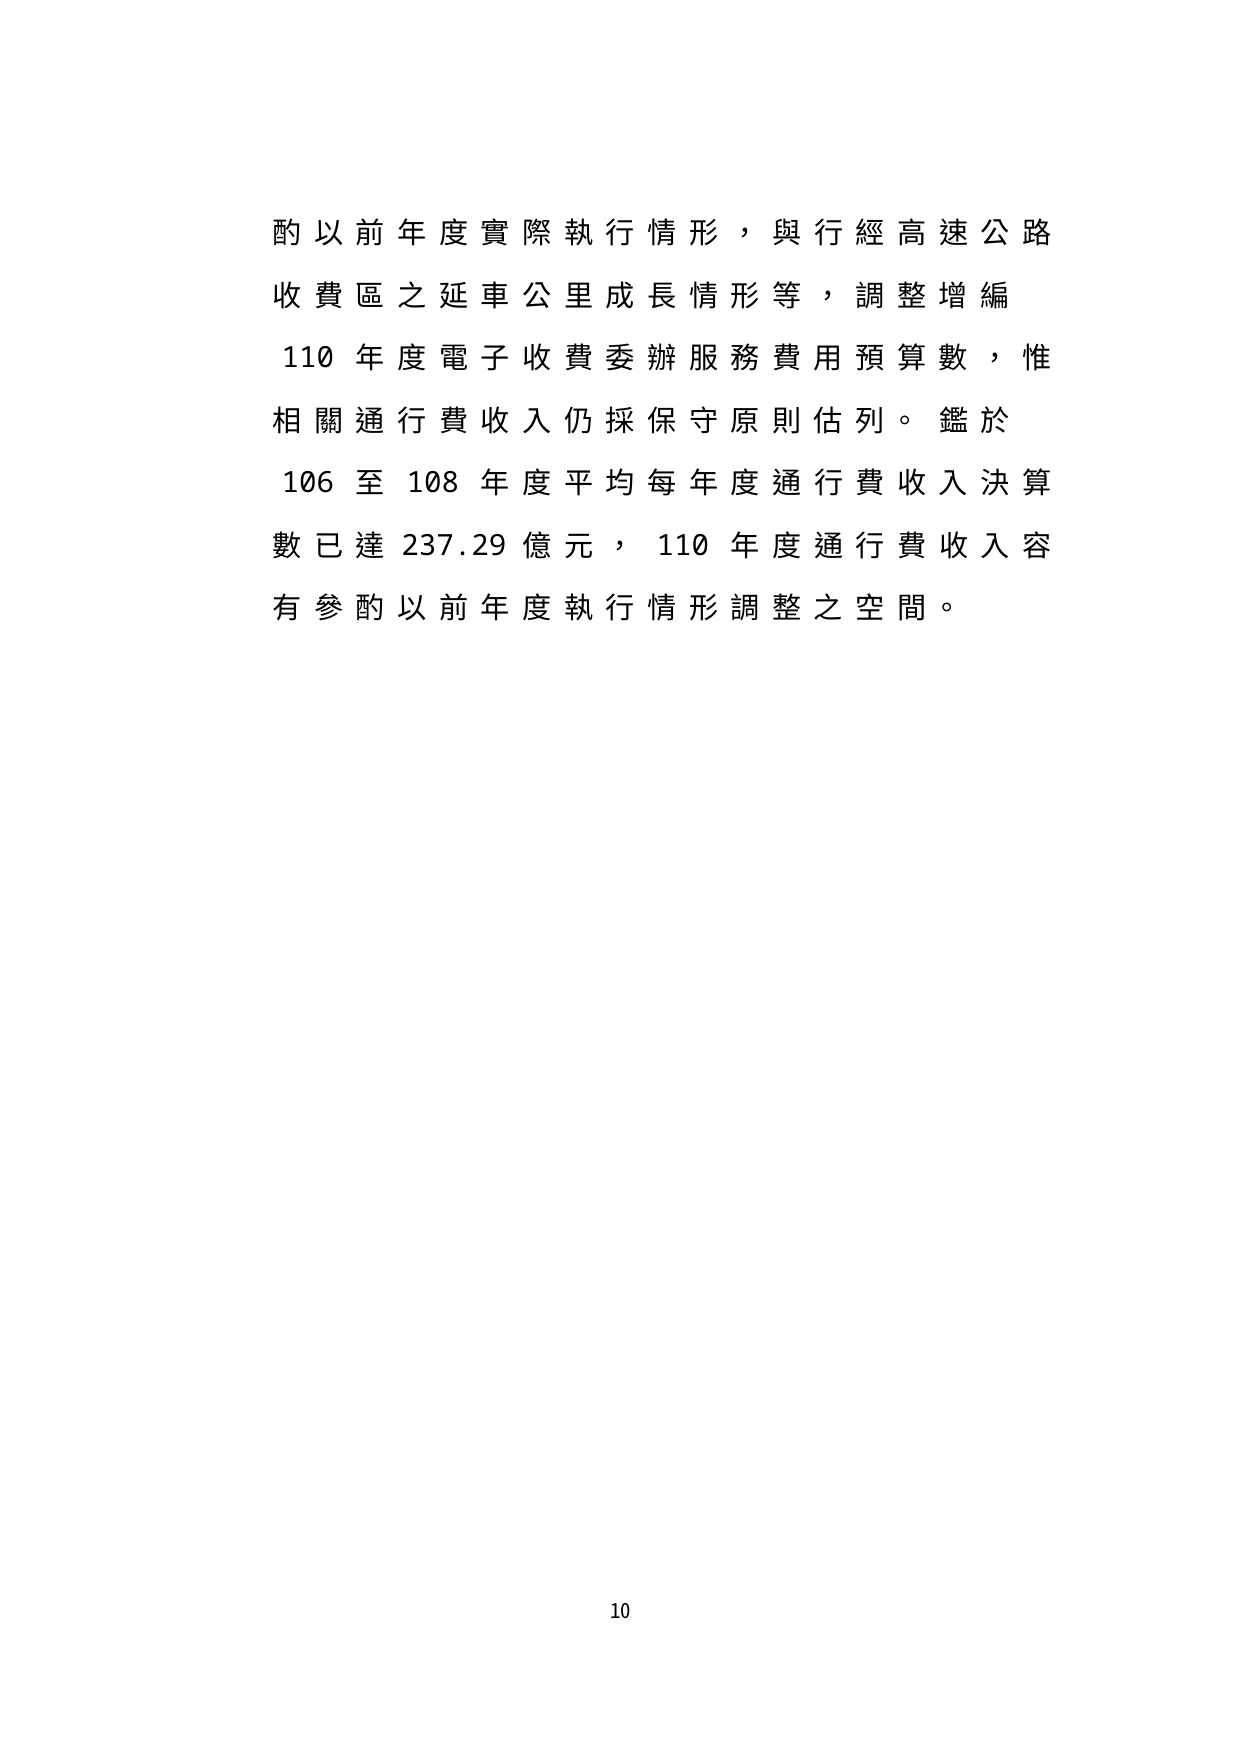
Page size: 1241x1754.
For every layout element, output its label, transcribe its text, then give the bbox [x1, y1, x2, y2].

text 綜上，103至108年度高速公路通行車輛(通過收費區)次數呈現逐年成長之趨勢，又109年度截至9月止高速公路之通行輛次、延車公里與通行費，分別較108年同期成長1.14%、1.26%及1.35%；而國道基金亦參酌以前年度實際執行情形，與行經高速公路收費區之延車公里成長情形等，調整增編110年度電子收費委辦服務費用預算數，惟相關通行費收入仍採保守原則估列。鑑於106至108年度平均每年度通行費收入決算數已達237.29億元，110年度通行費收入容有參酌以前年度執行情形調整之空間。 [242, 189, 1058, 627]
